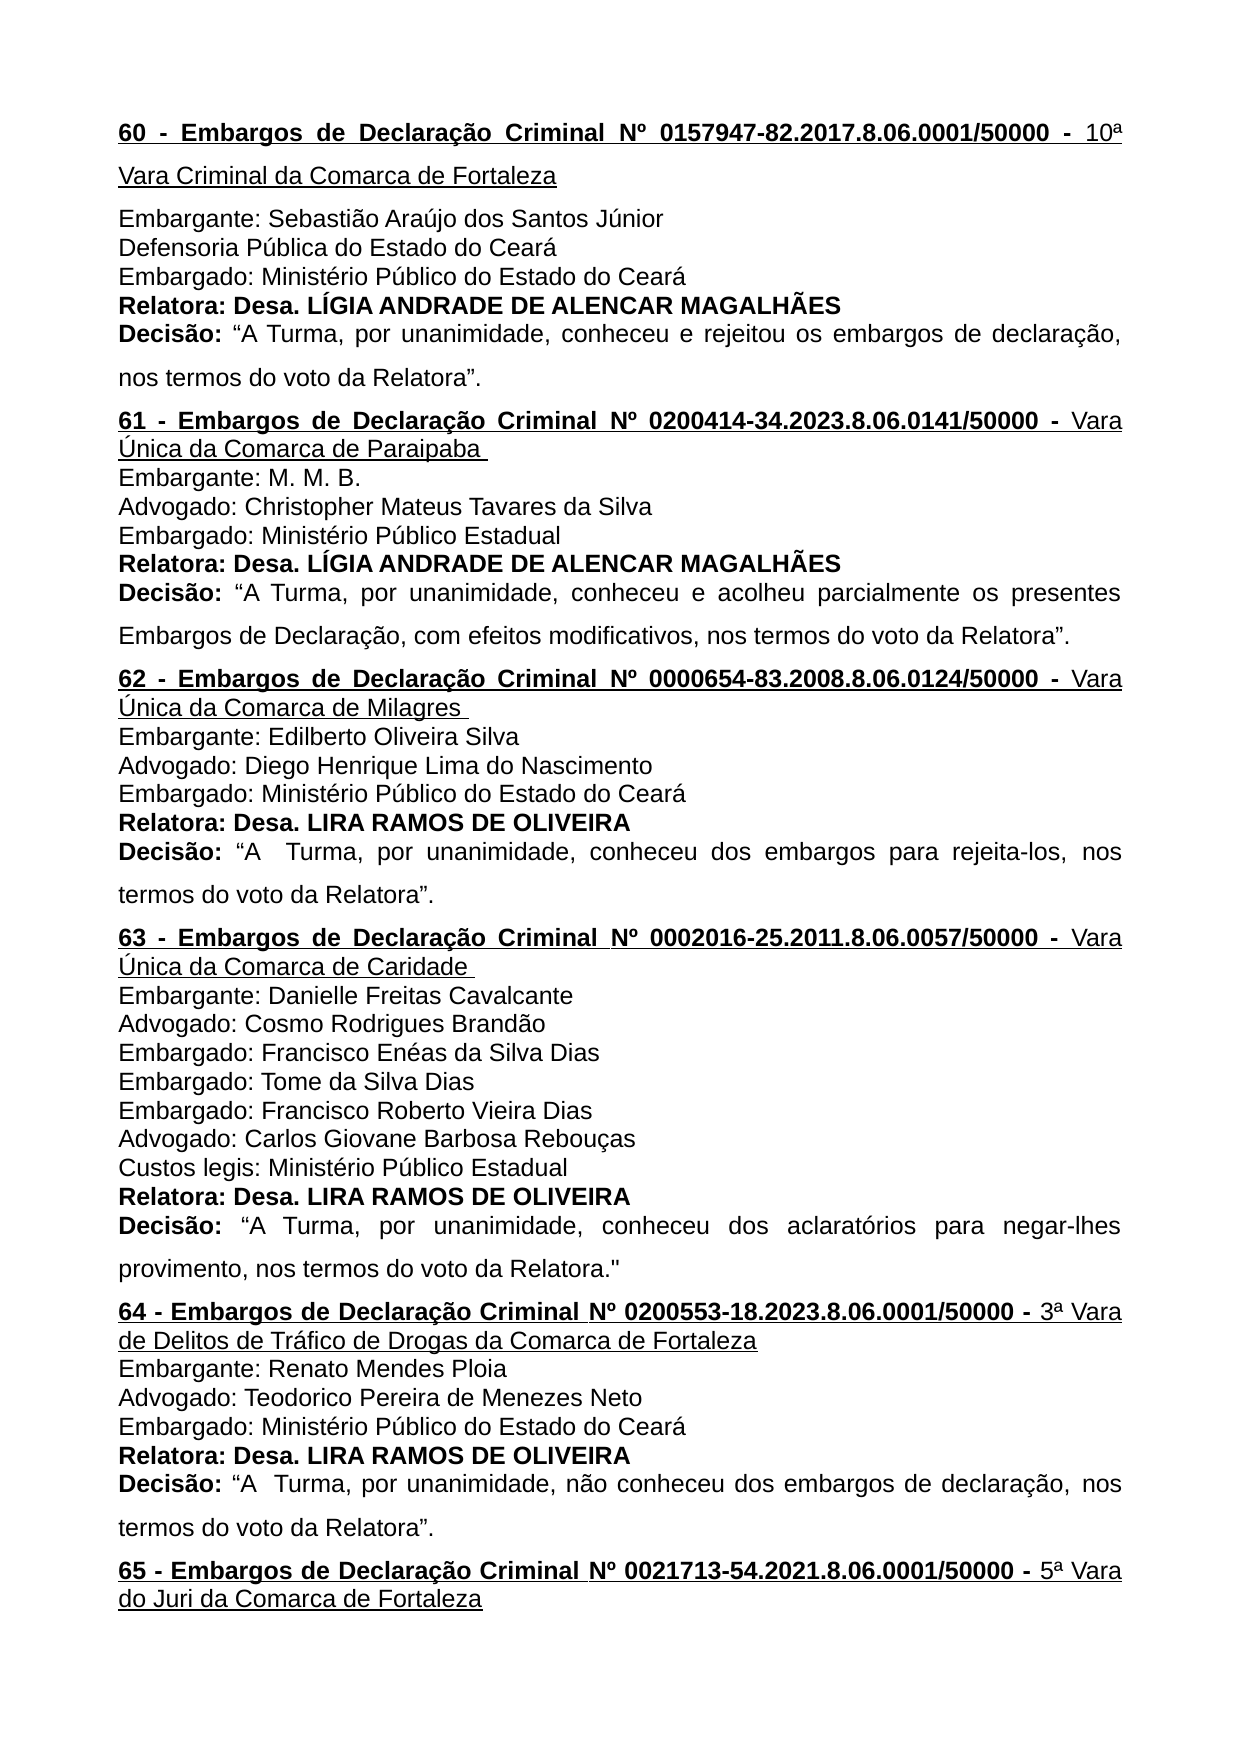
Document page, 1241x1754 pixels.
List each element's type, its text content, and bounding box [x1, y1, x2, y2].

text Custos legis: Ministério Público Estadual [118, 1153, 1122, 1182]
text Decisão: “A Turma, por unanimidade, não conheceu dos embargos de declaração, nos termos do voto da Relatora”. [118, 1469, 1122, 1541]
text Embargado: Francisco Enéas da Silva Dias [118, 1038, 1122, 1067]
text Embargado: Francisco Roberto Vieira Dias [118, 1096, 1122, 1124]
text Advogado: Cosmo Rodrigues Brandão [118, 1009, 1122, 1038]
text Relatora: Desa. LIRA RAMOS DE OLIVEIRA [118, 1182, 1122, 1211]
text Embargante: M. M. B. [118, 463, 1122, 492]
text Relatora: Desa. LIRA RAMOS DE OLIVEIRA [118, 808, 1122, 837]
text Embargado: Tome da Silva Dias [118, 1067, 1122, 1096]
text Decisão: “A Turma, por unanimidade, conheceu dos embargos para rejeita-los, nos termos do voto da Relatora”. [118, 837, 1122, 909]
text Embargante: Danielle Freitas Cavalcante [118, 981, 1122, 1009]
text Advogado: Christopher Mateus Tavares da Silva [118, 492, 1122, 521]
text 65 - Embargos de Declaração Criminal Nº 0021713-54.2021.8.06.0001/50000 - 5ª Vara [118, 1556, 1122, 1581]
text 61 - Embargos de Declaração Criminal Nº 0200414-34.2023.8.06.0141/50000 - Vara [118, 406, 1122, 431]
text Embargante: Sebastião Araújo dos Santos Júnior [118, 204, 1122, 233]
text Embargado: Ministério Público do Estado do Ceará [118, 262, 1122, 291]
text Relatora: Desa. LÍGIA ANDRADE DE ALENCAR MAGALHÃES [118, 549, 1122, 578]
text 60 - Embargos de Declaração Criminal Nº 0157947-82.2017.8.06.0001/50000 - 10ª [118, 118, 1122, 143]
text 62 - Embargos de Declaração Criminal Nº 0000654-83.2008.8.06.0124/50000 - Vara [118, 664, 1122, 689]
text Relatora: Desa. LÍGIA ANDRADE DE ALENCAR MAGALHÃES [118, 291, 1122, 319]
text Advogado: Diego Henrique Lima do Nascimento [118, 751, 1122, 779]
text Advogado: Carlos Giovane Barbosa Rebouças [118, 1124, 1122, 1153]
text Decisão: “A Turma, por unanimidade, conheceu e acolheu parcialmente os presentes Embargos de Declaração, com efeitos modificativos, nos termos do voto da Relatora”. [118, 578, 1122, 650]
text 64 - Embargos de Declaração Criminal Nº 0200553-18.2023.8.06.0001/50000 - 3ª Vara [118, 1297, 1122, 1322]
text Defensoria Pública do Estado do Ceará [118, 233, 1122, 262]
text Relatora: Desa. LIRA RAMOS DE OLIVEIRA [118, 1441, 1122, 1469]
text Única da Comarca de Paraipaba [118, 432, 1122, 463]
text de Delitos de Tráfico de Drogas da Comarca de Fortaleza [118, 1323, 1122, 1354]
text do Juri da Comarca de Fortaleza [118, 1582, 1122, 1613]
text Decisão: “A Turma, por unanimidade, conheceu dos aclaratórios para negar-lhes provimento, nos termos do voto da Relatora." [118, 1211, 1122, 1282]
text Única da Comarca de Caridade [118, 949, 1122, 981]
text 63 - Embargos de Declaração Criminal Nº 0002016-25.2011.8.06.0057/50000 - Vara [118, 923, 1122, 948]
text Advogado: Teodorico Pereira de Menezes Neto [118, 1383, 1122, 1412]
text Única da Comarca de Milagres [118, 691, 1122, 722]
text Embargado: Ministério Público do Estado do Ceará [118, 1412, 1122, 1441]
text Embargante: Renato Mendes Ploia [118, 1354, 1122, 1383]
text Decisão: “A Turma, por unanimidade, conheceu e rejeitou os embargos de declaração, nos termos do voto da Relatora”. [118, 319, 1122, 391]
text Embargante: Edilberto Oliveira Silva [118, 722, 1122, 751]
text Embargado: Ministério Público Estadual [118, 521, 1122, 549]
text Vara Criminal da Comarca de Fortaleza [118, 144, 1122, 190]
text Embargado: Ministério Público do Estado do Ceará [118, 779, 1122, 808]
